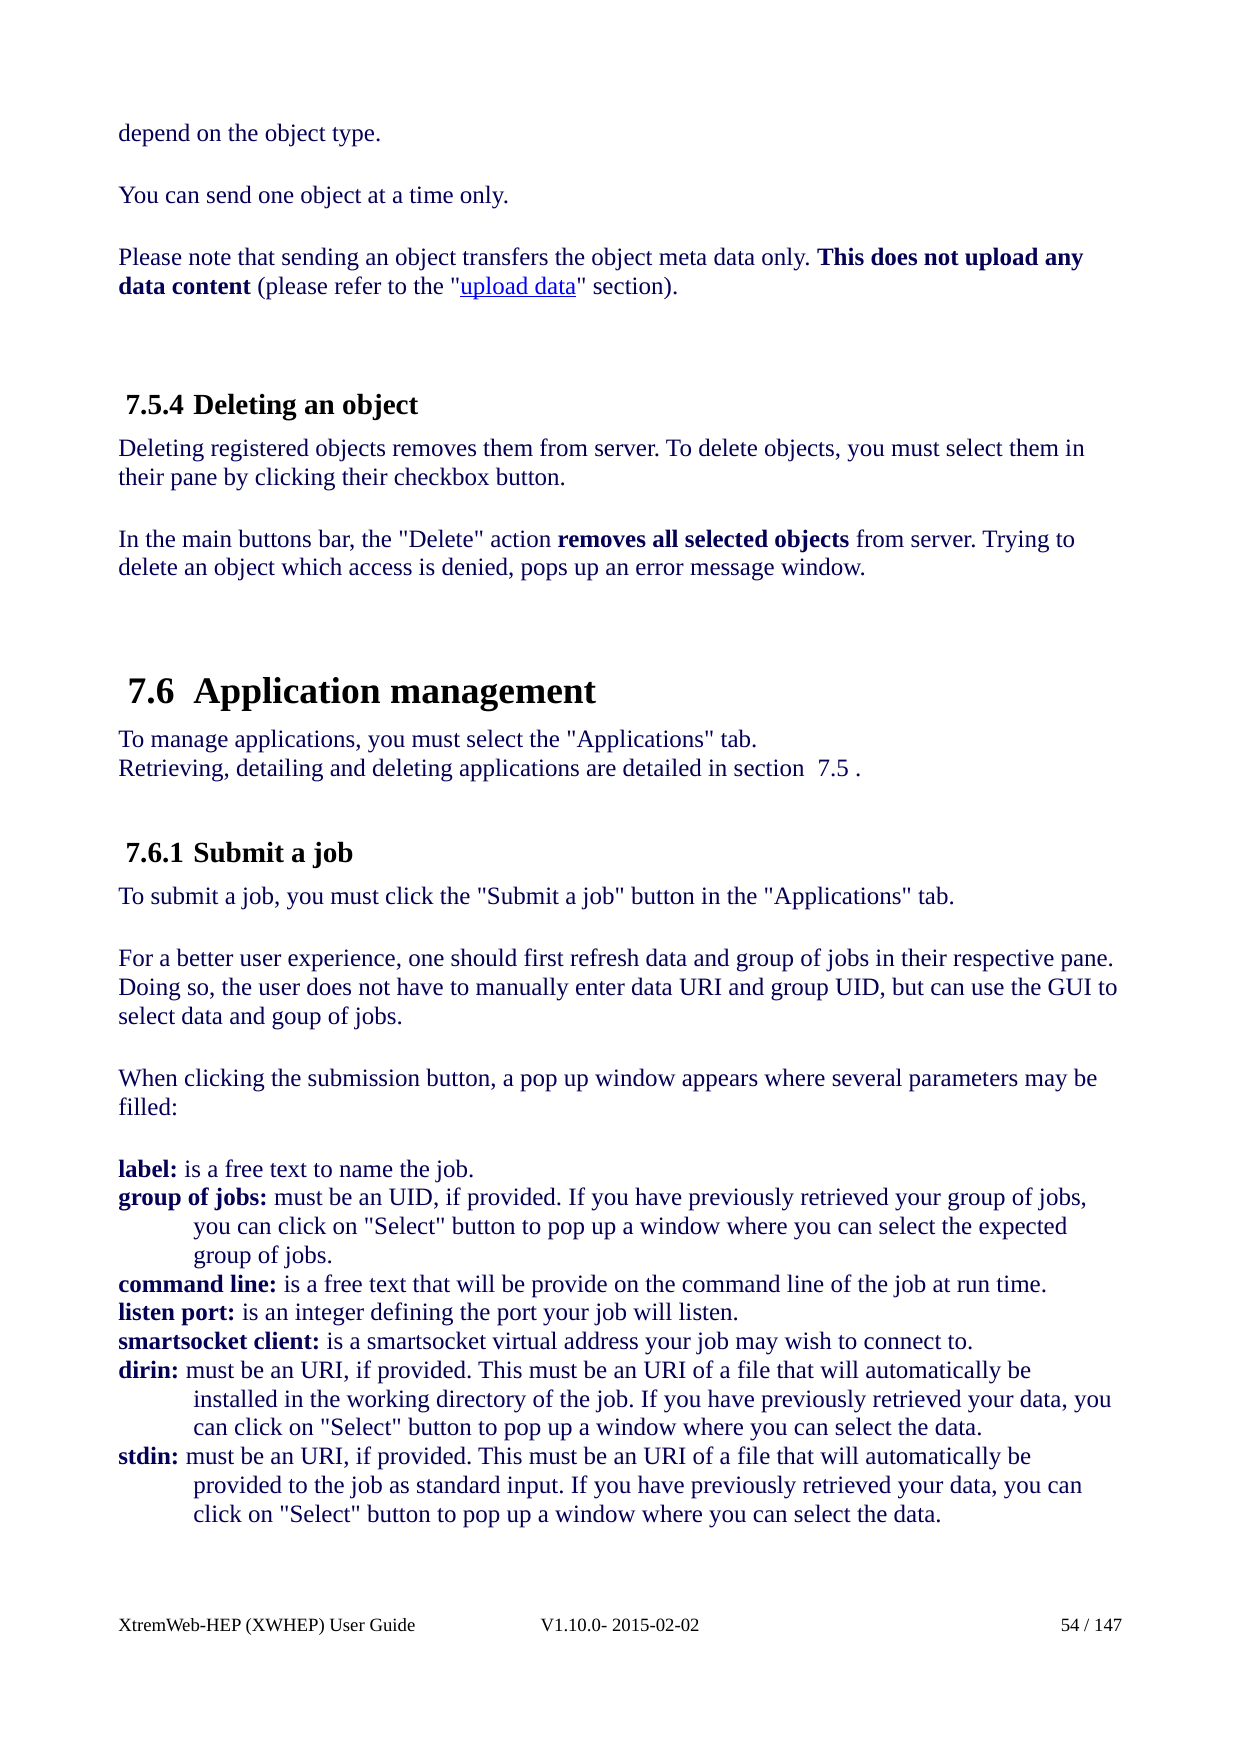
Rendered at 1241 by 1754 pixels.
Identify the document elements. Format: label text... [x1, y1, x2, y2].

text command line: is a free text that will be provide on the command line of the job at run time. [118, 1269, 1122, 1297]
text For a better user experience, one should first refresh data and group of jobs in their respective pane. Doing so, the user does not have to manually enter data URI and group UID, but can use the GUI to select data and goup of jobs. [118, 943, 1122, 1029]
subtitle Application management [118, 668, 1122, 711]
text To manage applications, you must select the "Applications" tab. [118, 724, 1122, 753]
subtitle Deleting an object [118, 387, 1122, 420]
text label: is a free text to name the job. [118, 1154, 1122, 1182]
text depend on the object type. [118, 118, 1122, 147]
text Retrieving, detailing and deleting applications are detailed in section 7.5. [118, 753, 1122, 781]
text listen port: is an integer defining the port your job will listen. [118, 1297, 1122, 1326]
text To submit a job, you must click the "Submit a job" button in the "Applications" tab. [118, 881, 1122, 910]
text stdin: must be an URI, if provided. This must be an URI of a file that will automatically be provided to the job as standard input. If you have previously retrieved your data, you can click on "Select" button to pop up a window where you can select the data. [118, 1441, 1122, 1527]
text You can send one object at a time only. [118, 180, 1122, 209]
text In the main buttons bar, the "Delete" action removes all selected objects from server. Trying to delete an object which access is denied, pops up an error message window. [118, 524, 1122, 581]
text dirin: must be an URI, if provided. This must be an URI of a file that will automatically be installed in the working directory of the job. If you have previously retrieved your data, you can click on "Select" button to pop up a window where you can select the data. [118, 1355, 1122, 1441]
text smartsocket client: is a smartsocket virtual address your job may wish to connect to. [118, 1326, 1122, 1355]
text When clicking the submission button, a pop up window appears where several parameters may be filled: [118, 1063, 1122, 1120]
subtitle Submit a job [118, 835, 1122, 869]
text Please note that sending an object transfers the object meta data only. This does not upload any data content (please refer to the "upload data" section). [118, 242, 1122, 300]
text group of jobs: must be an UID, if provided. If you have previously retrieved your group of jobs, you can click on "Select" button to pop up a window where you can select the expected group of jobs. [118, 1182, 1122, 1269]
text Deleting registered objects removes them from server. To delete objects, you must select them in their pane by clicking their checkbox button. [118, 433, 1122, 490]
